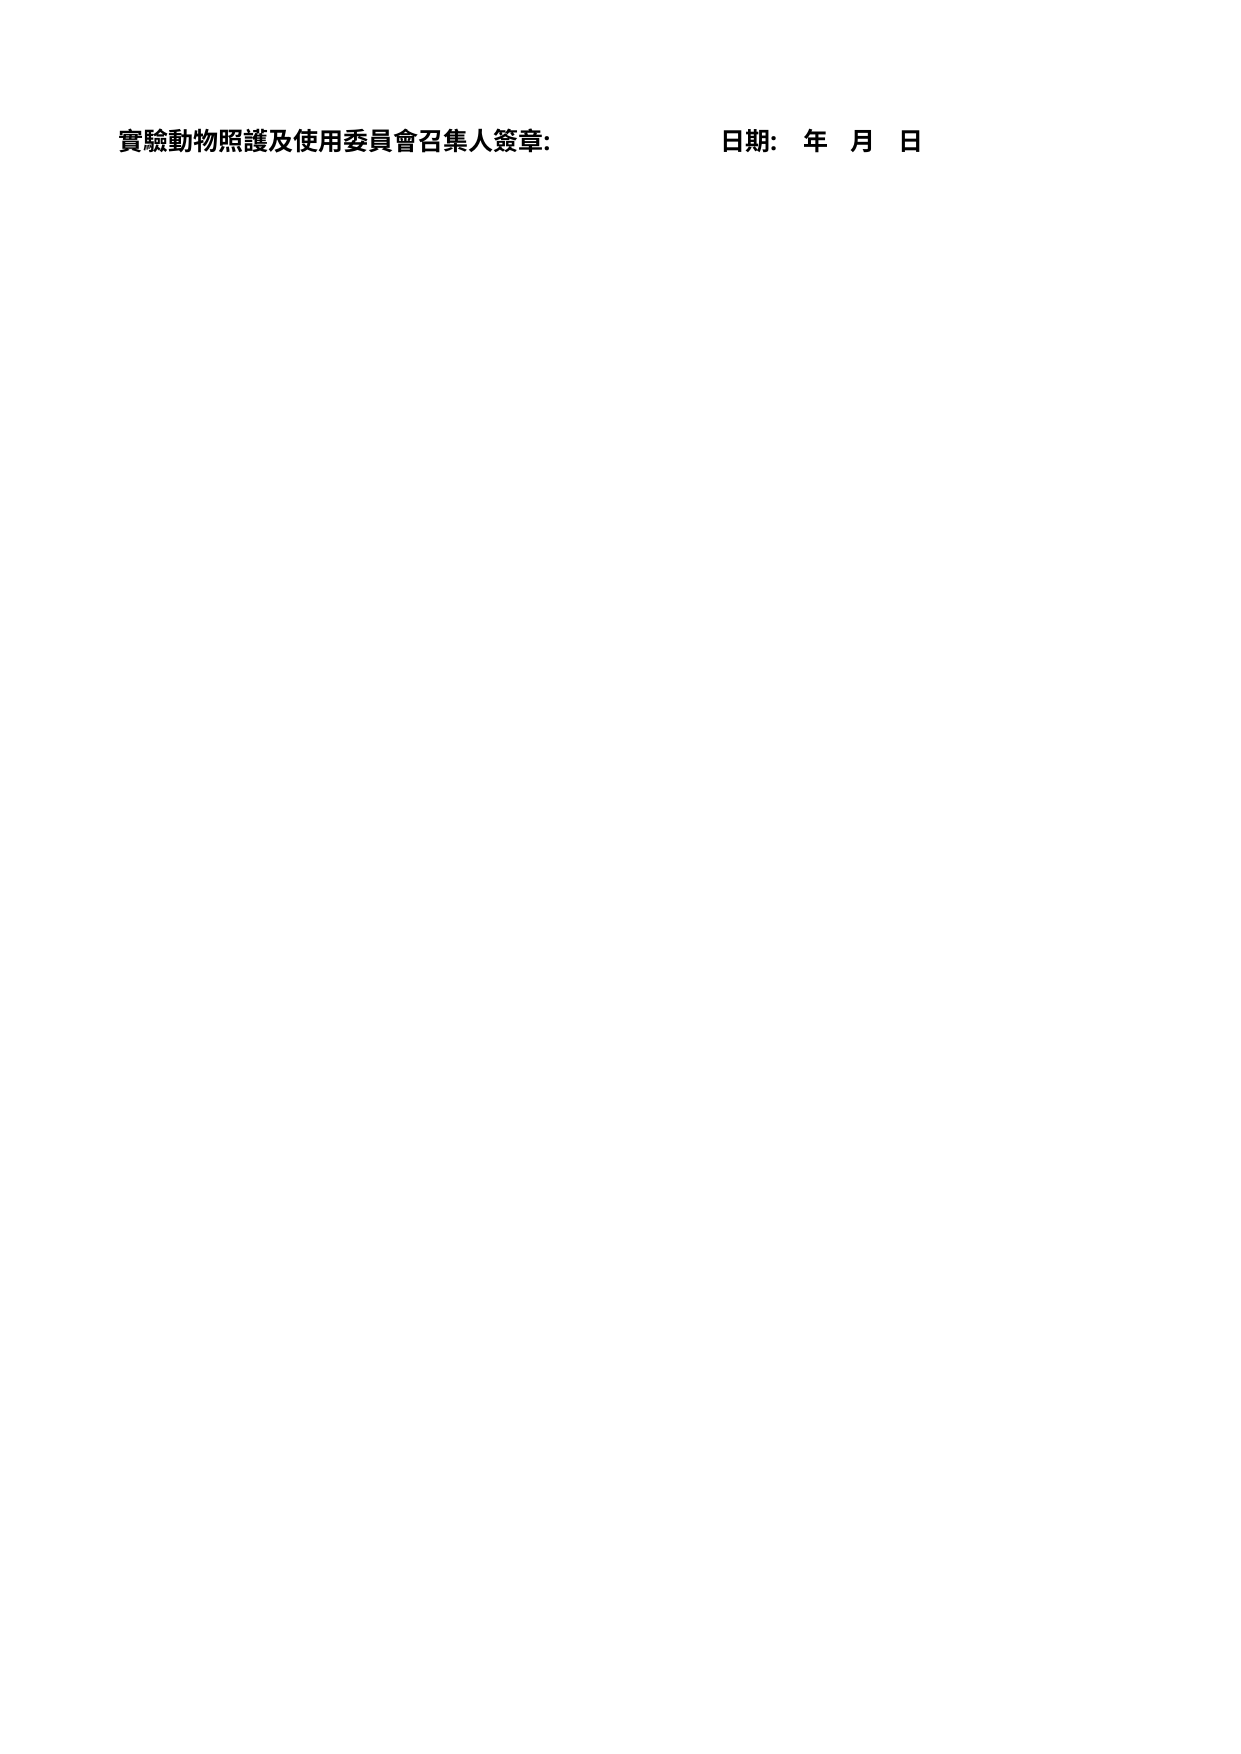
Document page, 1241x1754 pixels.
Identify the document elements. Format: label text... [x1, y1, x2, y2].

text 實驗動物照護及使用委員會召集人簽章: -----------------日期: 年 月 日 [118, 121, 1122, 158]
